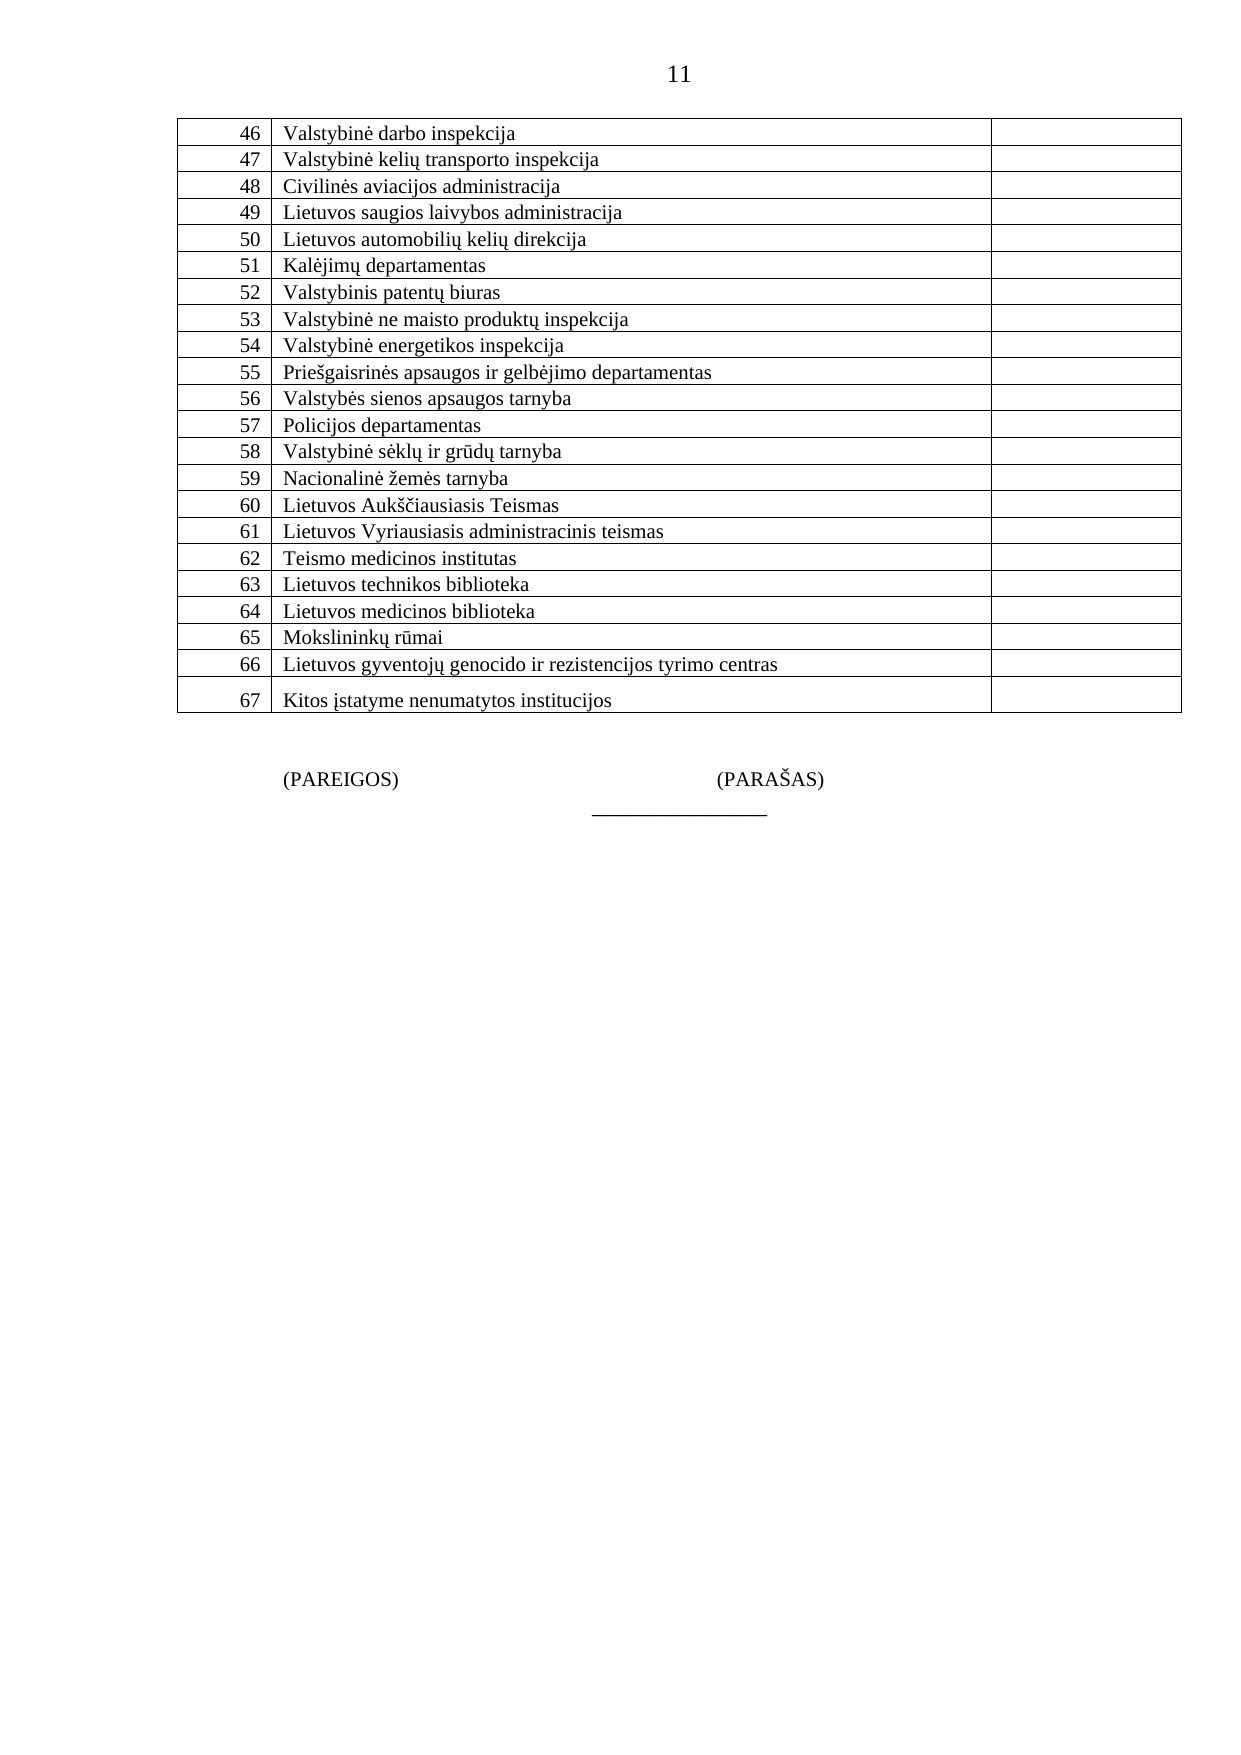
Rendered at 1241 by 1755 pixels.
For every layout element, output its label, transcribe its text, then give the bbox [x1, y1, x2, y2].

table_cell Lietuvos Vyriausiasis administracinis teismas [272, 518, 991, 543]
table_cell 47 [178, 146, 271, 171]
table_cell Valstybinė ne maisto produktų inspekcija [272, 305, 991, 331]
table_cell (PAREIGOS) (PARAŠAS) [272, 764, 991, 791]
table_cell 61 [178, 518, 271, 543]
table_cell 64 [178, 597, 271, 623]
table_cell 65 [178, 624, 271, 649]
table_cell 59 [178, 465, 271, 490]
table_cell [177, 764, 272, 791]
table_cell 67 [178, 677, 271, 712]
table_cell [177, 713, 272, 737]
table_cell Nacionalinė žemės tarnyba [272, 465, 991, 490]
table_cell 56 [178, 385, 271, 410]
table_cell Lietuvos technikos biblioteka [272, 571, 991, 596]
table_cell 49 [178, 199, 271, 224]
table_cell [992, 624, 1181, 649]
table_cell [992, 385, 1181, 410]
table_cell 51 [178, 252, 271, 277]
table_cell Valstybinė kelių transporto inspekcija [272, 146, 991, 171]
table_cell 60 [178, 491, 271, 517]
table_cell [992, 199, 1181, 224]
table_cell Lietuvos automobilių kelių direkcija [272, 225, 991, 251]
table_cell [992, 491, 1181, 517]
table_cell [992, 279, 1181, 304]
table_cell Kitos įstatyme nenumatytos institucijos [272, 677, 991, 712]
table_cell [992, 358, 1181, 384]
table_cell [272, 713, 991, 737]
table_cell Valstybinė darbo inspekcija [272, 119, 991, 145]
table_cell Valstybinė energetikos inspekcija [272, 332, 991, 357]
table_cell Lietuvos saugios laivybos administracija [272, 199, 991, 224]
table_cell [992, 597, 1181, 623]
table_cell [992, 571, 1181, 596]
table_cell [272, 738, 991, 764]
table_cell [177, 738, 272, 764]
table_cell Lietuvos medicinos biblioteka [272, 597, 991, 623]
table_cell [992, 305, 1181, 331]
table_cell Lietuvos gyventojų genocido ir rezistencijos tyrimo centras [272, 650, 991, 676]
table_cell 50 [178, 225, 271, 251]
table_cell Civilinės aviacijos administracija [272, 172, 991, 198]
table_cell 53 [178, 305, 271, 331]
table_cell [992, 225, 1181, 251]
table_cell [992, 332, 1181, 357]
table_cell 55 [178, 358, 271, 384]
table_cell 48 [178, 172, 271, 198]
table_cell Valstybinis patentų biuras [272, 279, 991, 304]
table_cell [991, 764, 1181, 791]
table_cell [992, 411, 1181, 437]
table_cell [992, 677, 1181, 712]
table_cell [992, 119, 1181, 145]
table_cell 46 [178, 119, 271, 145]
table_cell 63 [178, 571, 271, 596]
table_cell [992, 438, 1181, 463]
table_cell Valstybinė sėklų ir grūdų tarnyba [272, 438, 991, 463]
table_cell Valstybės sienos apsaugos tarnyba [272, 385, 991, 410]
table_cell Kalėjimų departamentas [272, 252, 991, 277]
table_cell Lietuvos Aukščiausiasis Teismas [272, 491, 991, 517]
table_cell [991, 713, 1181, 737]
table_cell [992, 544, 1181, 570]
table_cell 52 [178, 279, 271, 304]
table_cell 54 [178, 332, 271, 357]
table_cell [992, 252, 1181, 277]
table_cell [992, 650, 1181, 676]
table_cell Policijos departamentas [272, 411, 991, 437]
table_cell Mokslininkų rūmai [272, 624, 991, 649]
table_cell Teismo medicinos institutas [272, 544, 991, 570]
table_cell 62 [178, 544, 271, 570]
table_cell [991, 738, 1181, 764]
table_cell [992, 518, 1181, 543]
table_cell 58 [178, 438, 271, 463]
table_cell [992, 146, 1181, 171]
table_cell Priešgaisrinės apsaugos ir gelbėjimo departamentas [272, 358, 991, 384]
text ______________ [177, 791, 1181, 819]
table_cell [992, 172, 1181, 198]
table_cell [992, 465, 1181, 490]
table_cell 57 [178, 411, 271, 437]
table_cell 66 [178, 650, 271, 676]
